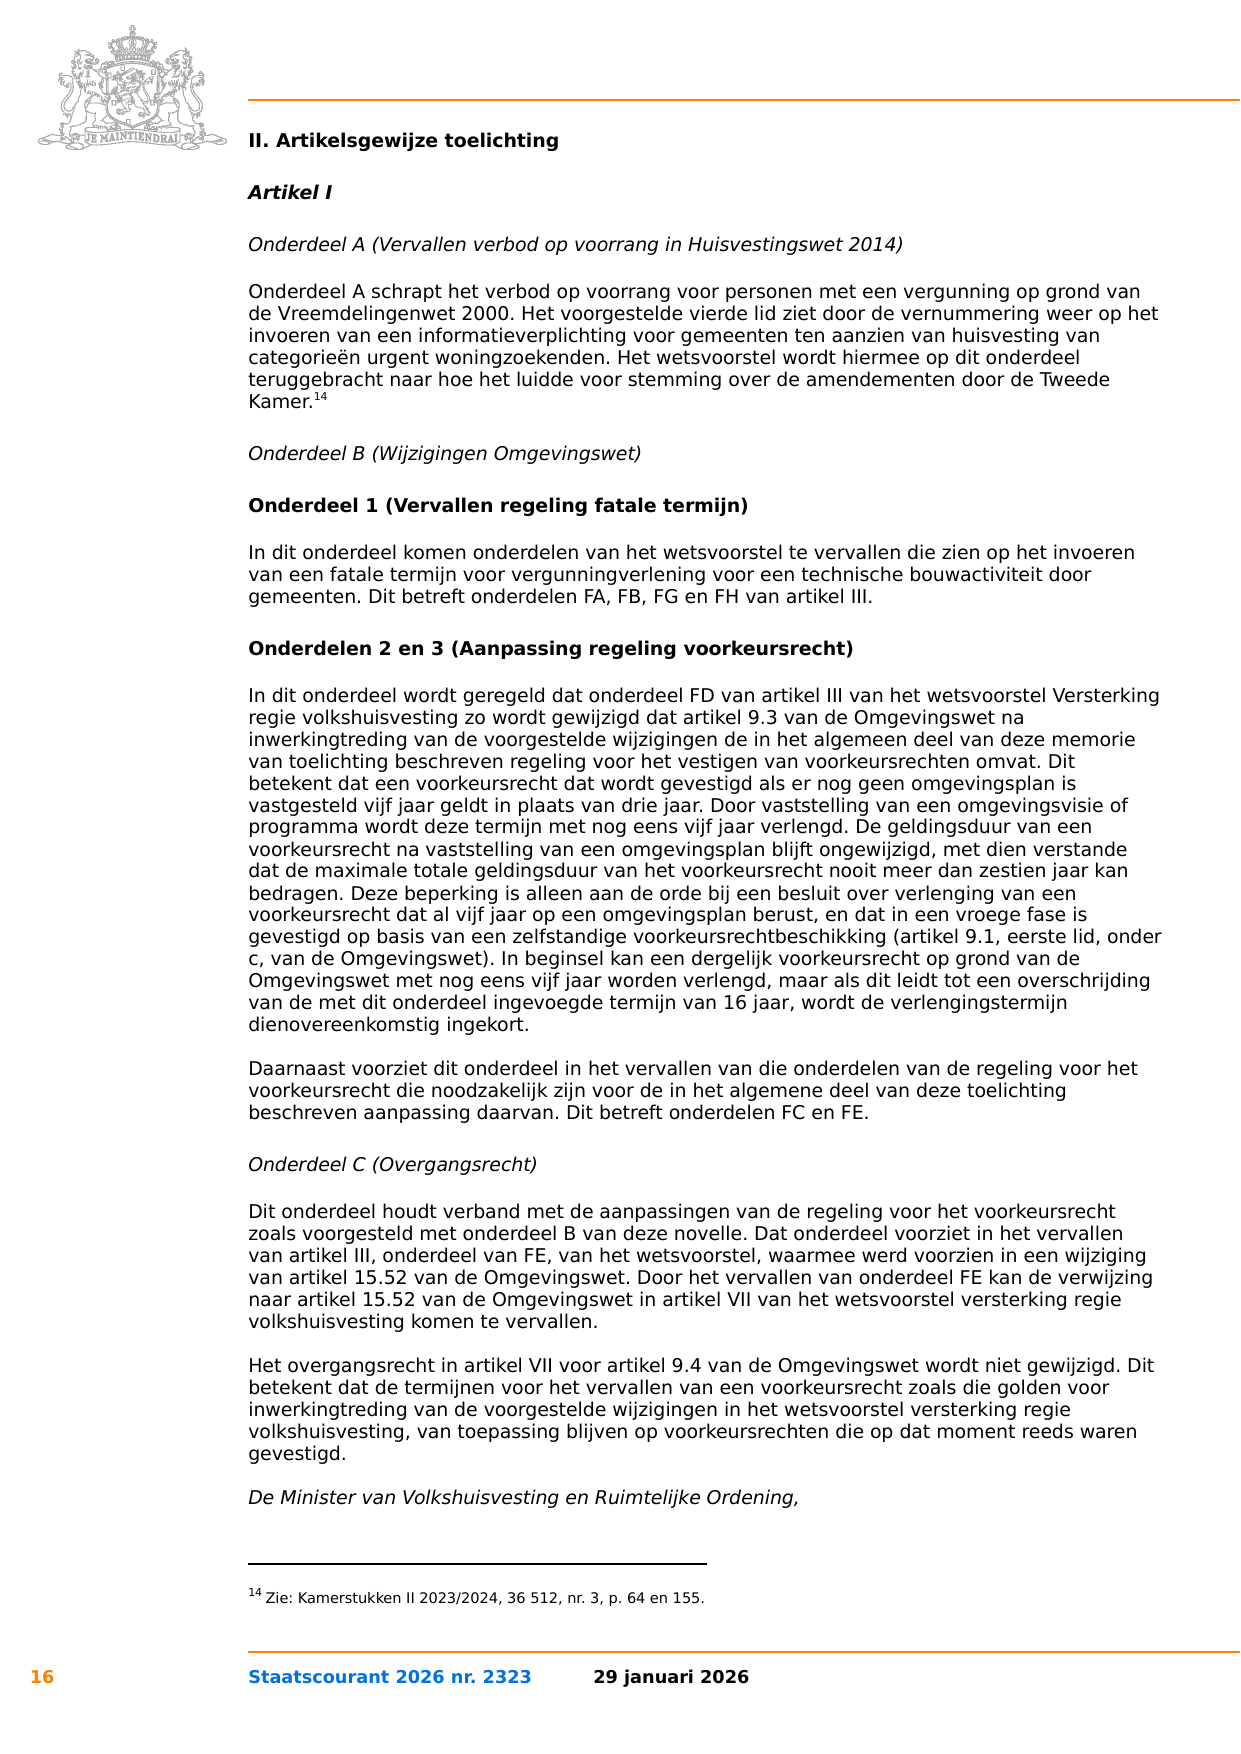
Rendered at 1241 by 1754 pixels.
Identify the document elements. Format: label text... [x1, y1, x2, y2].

text Dit onderdeel houdt verband met de aanpassingen van de regeling voor het voorkeursrecht zoals voorgesteld met onderdeel B van deze novelle. Dat onderdeel voorziet in het vervallen van artikel III, onderdeel van FE, van het wetsvoorstel, waarmee werd voorzien in een wijziging van artikel 15.52 van de Omgevingswet. Door het vervallen van onderdeel FE kan de verwijzing naar artikel 15.52 van de Omgevingswet in artikel VII van het wetsvoorstel versterking regie volkshuisvesting komen te vervallen. [248, 1201, 1163, 1333]
subtitle Onderdeel C (Overgangsrecht) [248, 1154, 1163, 1176]
subtitle Onderdeel A (Vervallen verbod op voorrang in Huisvestingswet 2014) [248, 234, 1163, 256]
subtitle Onderdeel 1 (Vervallen regeling fatale termijn) [248, 495, 1163, 517]
text Daarnaast voorziet dit onderdeel in het vervallen van die onderdelen van de regeling voor het voorkeursrecht die noodzakelijk zijn voor de in het algemene deel van deze toelichting beschreven aanpassing daarvan. Dit betreft onderdelen FC en FE. [248, 1058, 1163, 1124]
text Het overgangsrecht in artikel VII voor artikel 9.4 van de Omgevingswet wordt niet gewijzigd. Dit betekent dat de termijnen voor het vervallen van een voorkeursrecht zoals die golden voor inwerkingtreding van de voorgestelde wijzigingen in het wetsvoorstel versterking regie volkshuisvesting, van toepassing blijven op voorkeursrechten die op dat moment reeds waren gevestigd. [248, 1355, 1163, 1465]
text In dit onderdeel komen onderdelen van het wetsvoorstel te vervallen die zien op het invoeren van een fatale termijn voor vergunningverlening voor een technische bouwactiviteit door gemeenten. Dit betreft onderdelen FA, FB, FG en FH van artikel III. [248, 542, 1163, 608]
subtitle II. Artikelsgewijze toelichting [248, 130, 1163, 152]
picture [38, 25, 227, 150]
text In dit onderdeel wordt geregeld dat onderdeel FD van artikel III van het wetsvoorstel Versterking regie volkshuisvesting zo wordt gewijzigd dat artikel 9.3 van de Omgevingswet na inwerkingtreding van de voorgestelde wijzigingen de in het algemeen deel van deze memorie van toelichting beschreven regeling voor het vestigen van voorkeursrechten omvat. Dit betekent dat een voorkeursrecht dat wordt gevestigd als er nog geen omgevingsplan is vastgesteld vijf jaar geldt in plaats van drie jaar. Door vaststelling van een omgevingsvisie of programma wordt deze termijn met nog eens vijf jaar verlengd. De geldingsduur van een voorkeursrecht na vaststelling van een omgevingsplan blijft ongewijzigd, met dien verstande dat de maximale totale geldingsduur van het voorkeursrecht nooit meer dan zestien jaar kan bedragen. Deze beperking is alleen aan de orde bij een besluit over verlenging van een voorkeursrecht dat al vijf jaar op een omgevingsplan berust, en dat in een vroege fase is gevestigd op basis van een zelfstandige voorkeursrechtbeschikking (artikel 9.1, eerste lid, onder c, van de Omgevingswet). In beginsel kan een dergelijk voorkeursrecht op grond van de Omgevingswet met nog eens vijf jaar worden verlengd, maar als dit leidt tot een overschrijding van de met dit onderdeel ingevoegde termijn van 16 jaar, wordt de verlengingstermijn dienovereenkomstig ingekort. [248, 684, 1163, 1036]
subtitle Onderdelen 2 en 3 (Aanpassing regeling voorkeursrecht) [248, 638, 1163, 659]
text Zie: Kamerstukken II 2023/2024, 36 512, nr. 3, p. 64 en 155. [248, 1586, 1163, 1608]
text Onderdeel A schrapt het verbod op voorrang voor personen met een vergunning op grond van de Vreemdelingenwet 2000. Het voorgestelde vierde lid ziet door de vernummering weer op het invoeren van een informatieverplichting voor gemeenten ten aanzien van huisvesting van categorieën urgent woningzoekenden. Het wetsvoorstel wordt hiermee op dit onderdeel teruggebracht naar hoe het luidde voor stemming over de amendementen door de Tweede Kamer. [248, 281, 1163, 413]
text De Minister van Volkshuisvesting en Ruimtelijke Ordening, [248, 1487, 1163, 1508]
subtitle Onderdeel B (Wijzigingen Omgevingswet) [248, 443, 1163, 465]
subtitle Artikel I [248, 182, 1163, 204]
